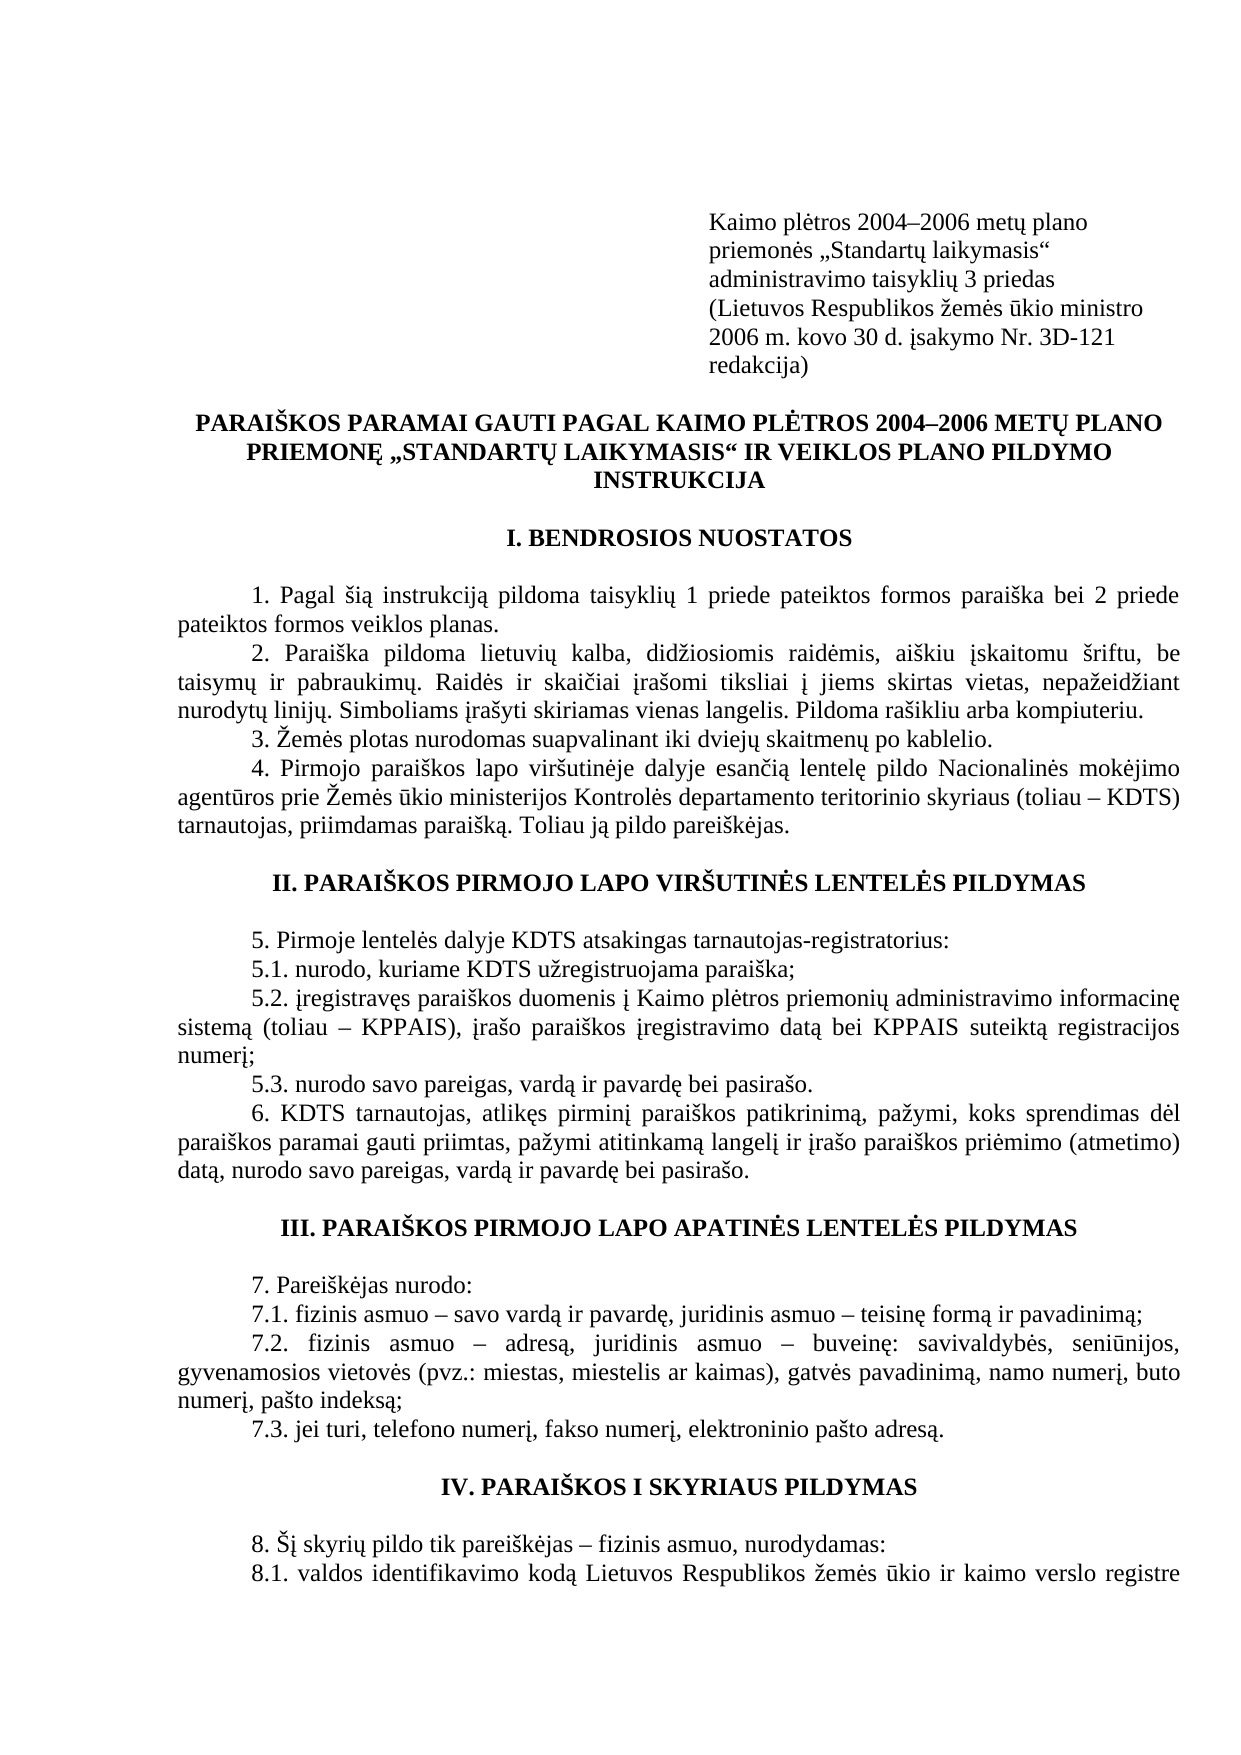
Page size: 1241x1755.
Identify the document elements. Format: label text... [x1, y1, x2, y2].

text 5. Pirmoje lentelės dalyje KDTS atsakingas tarnautojas-registratorius: [177, 925, 1181, 954]
text 5.2. įregistravęs paraiškos duomenis į Kaimo plėtros priemonių administravimo informacinę sistemą (toliau – KPPAIS), įrašo paraiškos įregistravimo datą bei KPPAIS suteiktą registracijos numerį; [177, 983, 1181, 1069]
text administravimo taisyklių 3 priedas [177, 264, 1181, 293]
text 7.3. jei turi, telefono numerį, fakso numerį, elektroninio pašto adresą. [177, 1414, 1181, 1443]
text (Lietuvos Respublikos žemės ūkio ministro [177, 293, 1181, 322]
text 7.2. fizinis asmuo – adresą, juridinis asmuo – buveinę: savivaldybės, seniūnijos, gyvenamosios vietovės (pvz.: miestas, miestelis ar kaimas), gatvės pavadinimą, namo numerį, buto numerį, pašto indeksą; [177, 1328, 1181, 1414]
text 5.3. nurodo savo pareigas, vardą ir pavardę bei pasirašo. [177, 1069, 1181, 1098]
text 6. KDTS tarnautojas, atlikęs pirminį paraiškos patikrinimą, pažymi, koks sprendimas dėl paraiškos paramai gauti priimtas, pažymi atitinkamą langelį ir įrašo paraiškos priėmimo (atmetimo) datą, nurodo savo pareigas, vardą ir pavardę bei pasirašo. [177, 1098, 1181, 1184]
text I. BENDROSIOS NUOSTATOS [177, 523, 1181, 552]
text 4. Pirmojo paraiškos lapo viršutinėje dalyje esančią lentelę pildo Nacionalinės mokėjimo agentūros prie Žemės ūkio ministerijos Kontrolės departamento teritorinio skyriaus (toliau – KDTS) tarnautojas, priimdamas paraišką. Toliau ją pildo pareiškėjas. [177, 753, 1181, 839]
text redakcija) [177, 350, 1181, 379]
text 8. Šį skyrių pildo tik pareiškėjas – fizinis asmuo, nurodydamas: [177, 1529, 1181, 1558]
text 1. Pagal šią instrukciją pildoma taisyklių 1 priede pateiktos formos paraiška bei 2 priede pateiktos formos veiklos planas. [177, 580, 1181, 638]
text 7. Pareiškėjas nurodo: [177, 1270, 1181, 1299]
text 7.1. fizinis asmuo – savo vardą ir pavardę, juridinis asmuo – teisinę formą ir pavadinimą; [177, 1299, 1181, 1328]
text IV. PARAIŠKOS I SKYRIAUS PILDYMAS [177, 1472, 1181, 1500]
text priemonės „Standartų laikymasis“ [177, 235, 1181, 264]
text Kaimo plėtros 2004–2006 metų plano [177, 207, 1181, 235]
text 8.1. valdos identifikavimo kodą Lietuvos Respublikos žemės ūkio ir kaimo verslo registre [177, 1558, 1181, 1587]
text 2. Paraiška pildoma lietuvių kalba, didžiosiomis raidėmis, aiškiu įskaitomu šriftu, be taisymų ir pabraukimų. Raidės ir skaičiai įrašomi tiksliai į jiems skirtas vietas, nepažeidžiant nurodytų linijų. Simboliams įrašyti skiriamas vienas langelis. Pildoma rašikliu arba kompiuteriu. [177, 638, 1181, 724]
text 3. Žemės plotas nurodomas suapvalinant iki dviejų skaitmenų po kablelio. [177, 724, 1181, 753]
text 5.1. nurodo, kuriame KDTS užregistruojama paraiška; [177, 954, 1181, 983]
text III. PARAIŠKOS PIRMOJO LAPO APATINĖS LENTELĖS PILDYMAS [177, 1213, 1181, 1242]
text II. PARAIŠKOS PIRMOJO LAPO VIRŠUTINĖS LENTELĖS PILDYMAS [177, 868, 1181, 897]
text 2006 m. kovo 30 d. įsakymo Nr. 3D-121 [177, 322, 1181, 350]
text PARAIŠKOS PARAMAI GAUTI PAGAL KAIMO PLĖTROS 2004–2006 METŲ PLANO PRIEMONĘ „STANDARTŲ LAIKYMASIS“ IR VEIKLOS PLANO PILDYMO INSTRUKCIJA [177, 408, 1181, 494]
